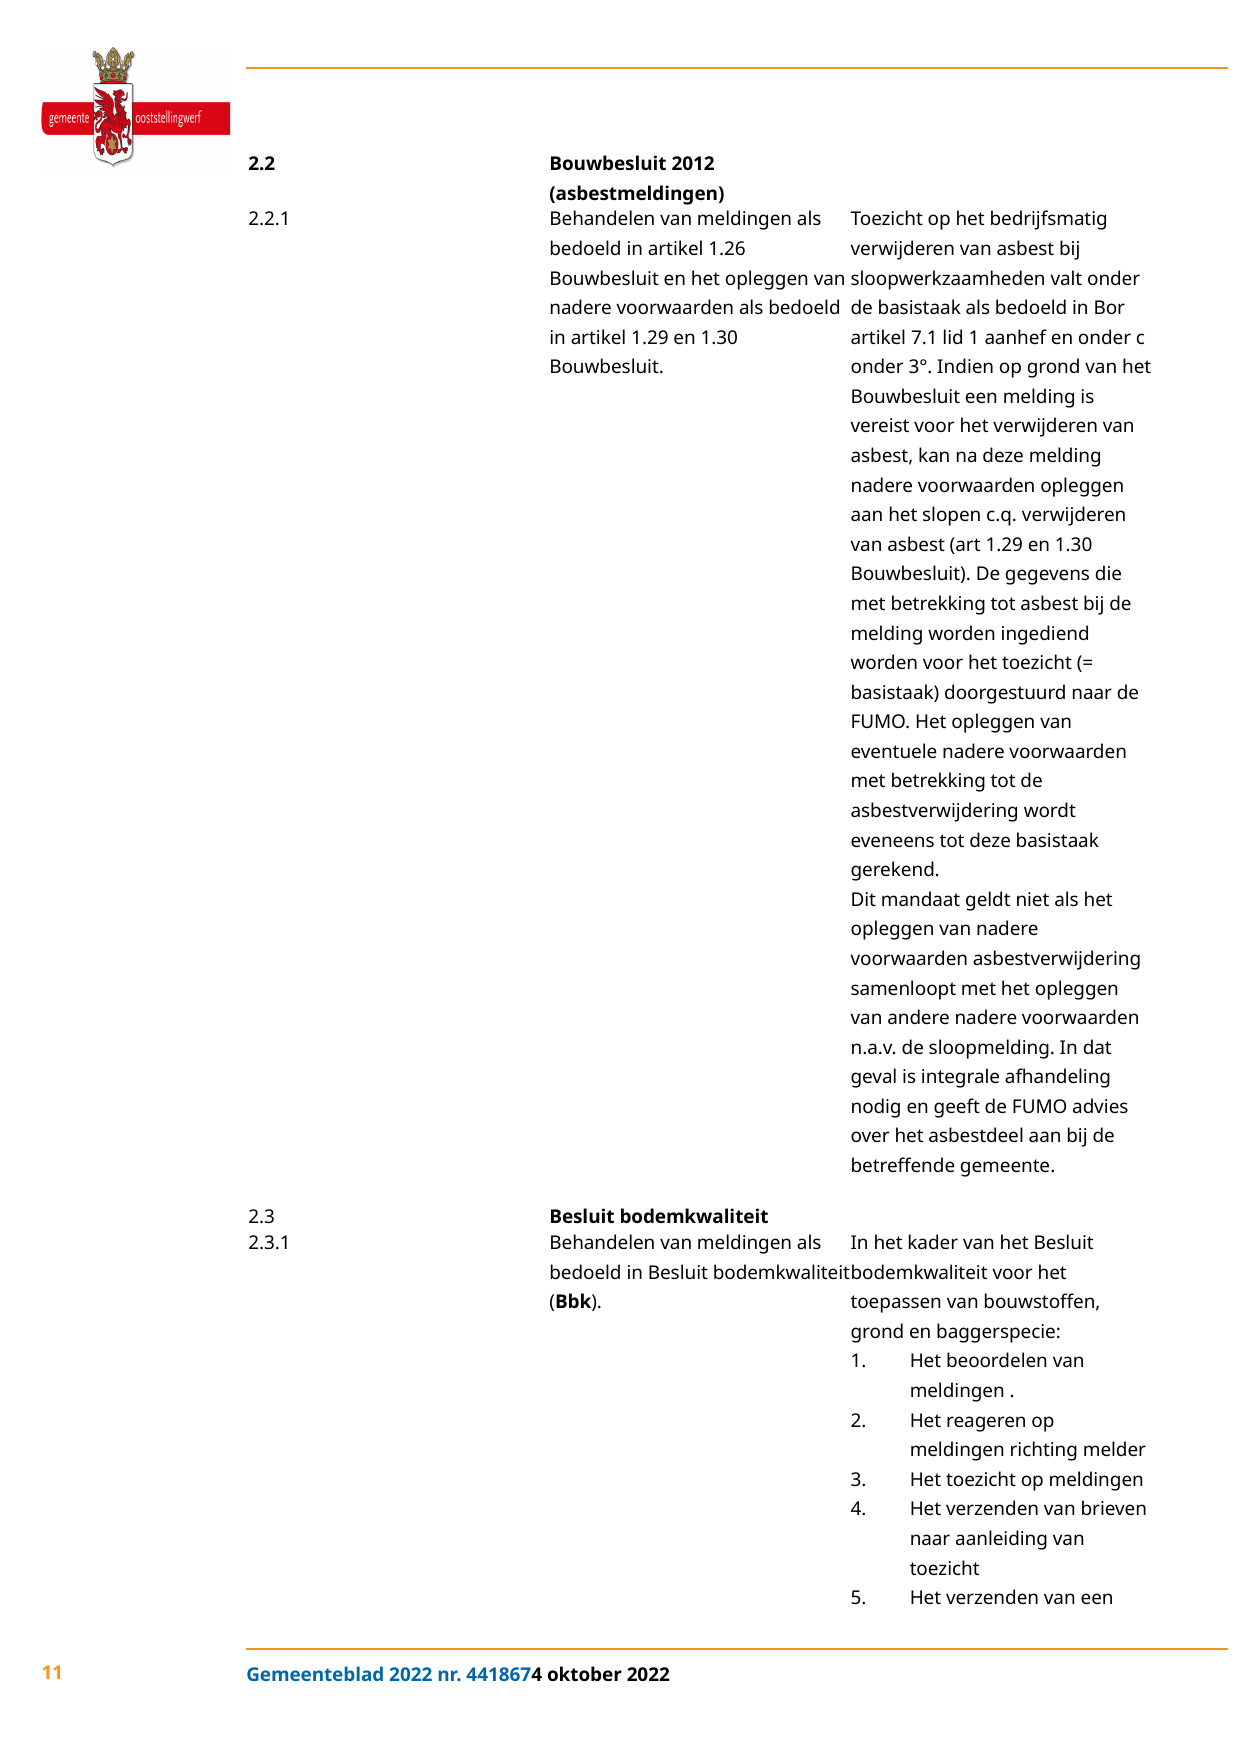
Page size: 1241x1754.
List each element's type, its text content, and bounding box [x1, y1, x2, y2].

table_cell 2.3.1 [248, 1229, 549, 1610]
table_cell 2.2.1 [248, 206, 549, 1178]
table_cell Behandelen van meldingen als bedoeld in artikel 1.26 Bouwbesluit en het opleggen van nadere voorwaarden als bedoeld in artikel 1.29 en 1.30 Bouwbesluit. [549, 206, 850, 1178]
picture [41, 47, 231, 172]
table_cell Toezicht op het bedrijfsmatig verwijderen van asbest bij sloopwerkzaamheden valt onder de basistaak als bedoeld in Bor artikel 7.1 lid 1 aanhef en onder c onder 3°. Indien op grond van het Bouwbesluit een melding is vereist voor het verwijderen van asbest, kan na deze melding nadere voorwaarden opleggen aan het slopen c.q. verwijderen van asbest (art 1.29 en 1.30 Bouwbesluit). De gegevens die met betrekking tot asbest bij de melding worden ingediend worden voor het toezicht (= basistaak) doorgestuurd naar de FUMO. Het opleggen van eventuele nadere voorwaarden met betrekking tot de asbestverwijdering wordt eveneens tot deze basistaak gerekend. Dit mandaat geldt niet als het opleggen van nadere voorwaarden asbestverwijdering samenloopt met het opleggen van andere nadere voorwaarden n.a.v. de sloopmelding. In dat geval is integrale afhandeling nodig en geeft de FUMO advies over het asbestdeel aan bij de betreffende gemeente. [850, 206, 1152, 1178]
table_cell 2.3 [248, 1204, 549, 1229]
table_header [248, 125, 1152, 150]
table_cell Bouwbesluit 2012 (asbestmeldingen) [549, 150, 850, 206]
table_cell Besluit bodemkwaliteit [549, 1204, 850, 1229]
table_cell Behandelen van meldingen als bedoeld in Besluit bodemkwaliteit (Bbk). [549, 1229, 850, 1610]
table_cell [248, 1178, 1152, 1204]
table_cell 2.2 [248, 150, 549, 206]
table_cell In het kader van het Besluit bodemkwaliteit voor het toepassen van bouwstoffen, grond en baggerspecie: Het beoordelen van meldingen . Het reageren op meldingen richting melder Het toezicht op meldingen Het verzenden van brieven naar aanleiding van toezicht Het verzenden van een [850, 1229, 1152, 1610]
